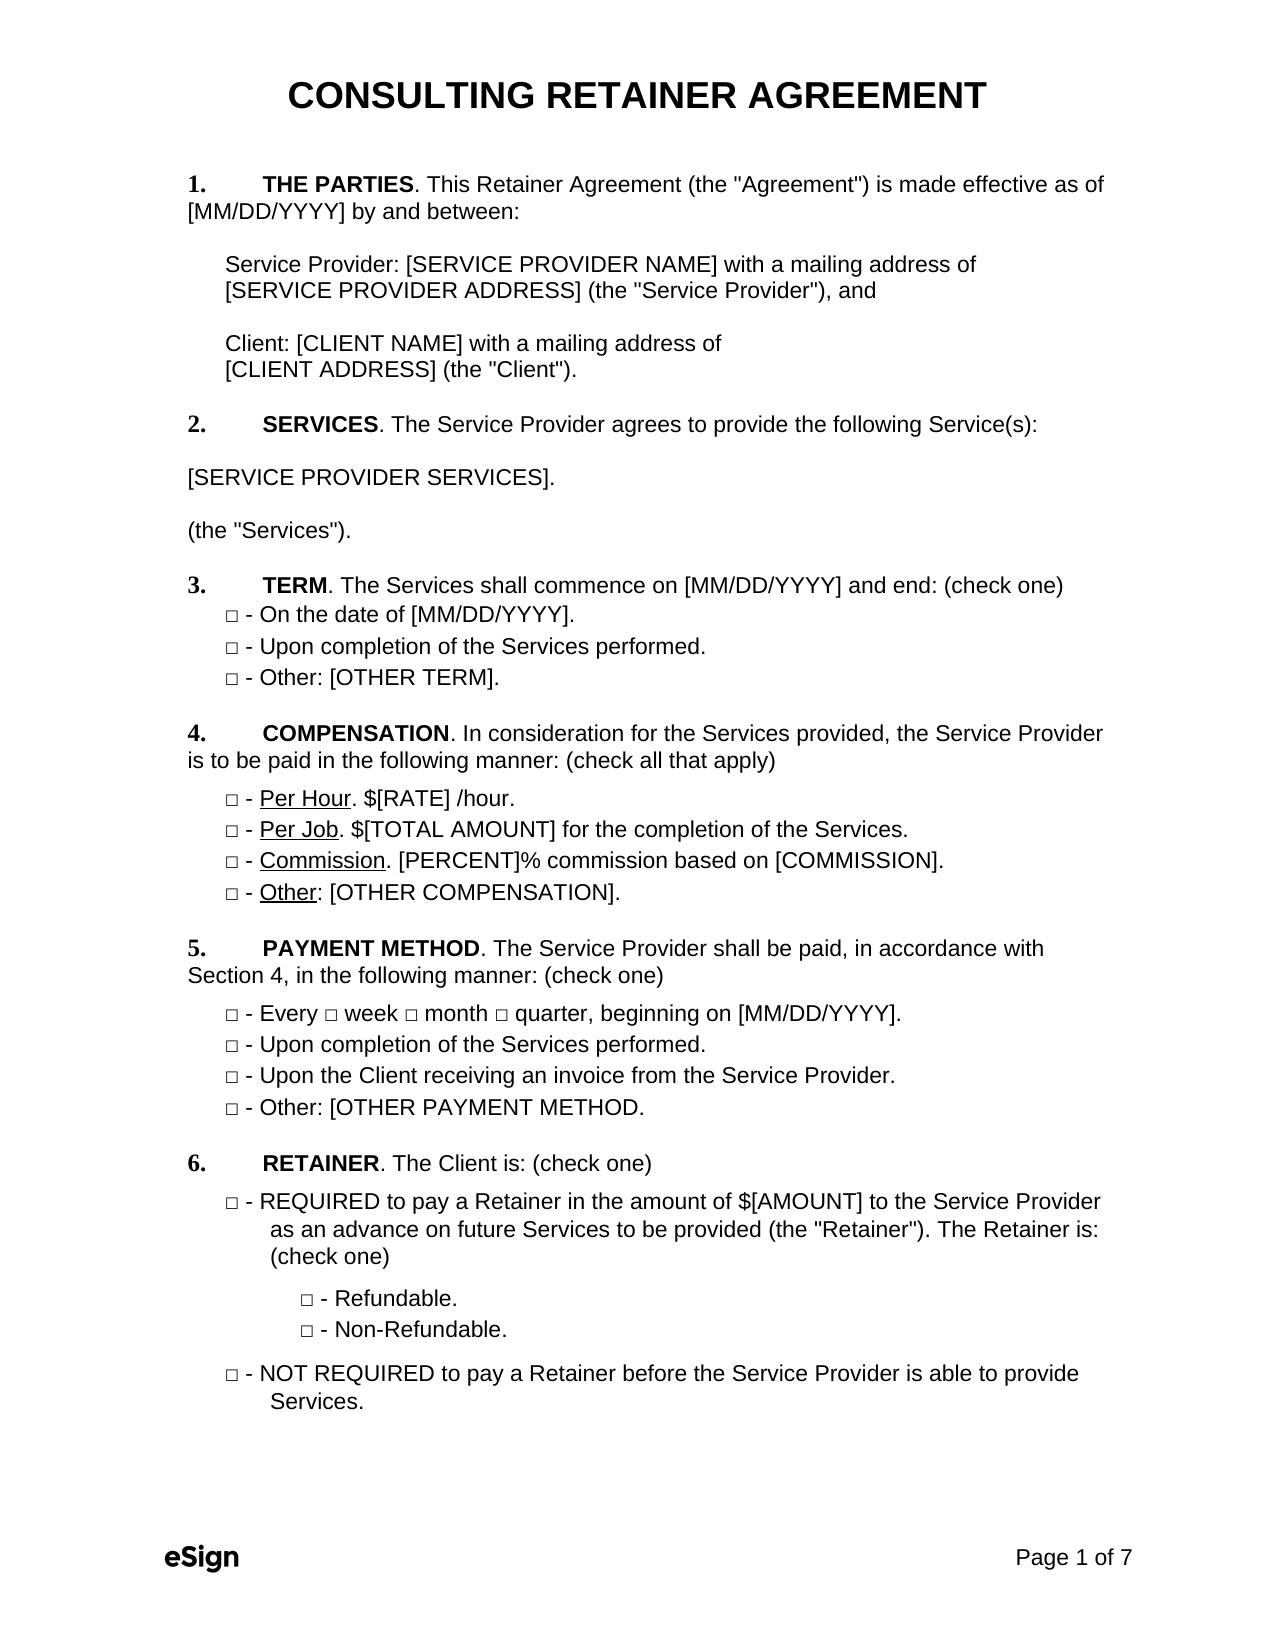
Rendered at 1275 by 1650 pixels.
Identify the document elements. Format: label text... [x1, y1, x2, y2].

text Client: [CLIENT NAME] with a mailing address of [225, 330, 1125, 356]
text ☐ - Refundable. [300, 1282, 1125, 1313]
list ☐ - REQUIRED to pay a Retainer in the amount of $[AMOUNT] to the Service Provider [225, 1185, 1125, 1216]
text ☐ - Commission. [PERCENT]% commission based on [COMMISSION]. [225, 844, 1125, 876]
text CONSULTING RETAINER AGREEMENT [150, 74, 1125, 117]
text ☐ - Every ☐ week ☐ month ☐ quarter, beginning on [MM/DD/YYYY]. [225, 997, 1125, 1028]
text ☐ - Non-Refundable. [300, 1313, 1125, 1344]
text [SERVICE PROVIDER ADDRESS] (the "Service Provider"), and [225, 277, 1125, 304]
list COMPENSATION. In consideration for the Services provided, the Service Provider is to be paid in the following manner: (check all that apply) [187, 718, 1125, 774]
text ☐ - Per Job. $[TOTAL AMOUNT] for the completion of the Services. [225, 813, 1125, 844]
text ☐ - Other: [OTHER COMPENSATION]. [225, 876, 1125, 907]
list PAYMENT METHOD. The Service Provider shall be paid, in accordance with Section 4, in the following manner: (check one) [187, 933, 1125, 988]
text Services. [270, 1388, 1125, 1414]
text ☐ - Upon completion of the Services performed. [225, 1028, 1125, 1059]
text Service Provider: [SERVICE PROVIDER NAME] with a mailing address of [225, 251, 1125, 277]
list RETAINER. The Client is: (check one) [187, 1148, 1125, 1177]
list as an advance on future Services to be provided (the "Retainer"). The Retainer is: (check one) [270, 1216, 1125, 1269]
list THE PARTIES. This Retainer Agreement (the "Agreement") is made effective as of [MM/DD/YYYY] by and between: [187, 169, 1125, 225]
list [SERVICE PROVIDER SERVICES]. [187, 464, 1125, 491]
text ☐ - Other: [OTHER PAYMENT METHOD. [225, 1091, 1125, 1122]
text [CLIENT ADDRESS] (the "Client"). [225, 356, 1125, 383]
text ☐ - NOT REQUIRED to pay a Retainer before the Service Provider is able to provide [225, 1357, 1125, 1388]
list (the "Services"). [187, 517, 1125, 543]
text ☐ - Per Hour. $[RATE] /hour. [225, 782, 1125, 813]
text ☐ - Upon completion of the Services performed. [225, 630, 1125, 661]
list SERVICES. The Service Provider agrees to provide the following Service(s): [187, 409, 1125, 438]
text ☐ - Other: [OTHER TERM]. [225, 661, 1125, 692]
text ☐ - Upon the Client receiving an invoice from the Service Provider. [225, 1059, 1125, 1091]
text ☐ - On the date of [MM/DD/YYYY]. [225, 598, 1125, 630]
list TERM. The Services shall commence on [MM/DD/YYYY] and end: (check one) [187, 570, 1125, 598]
